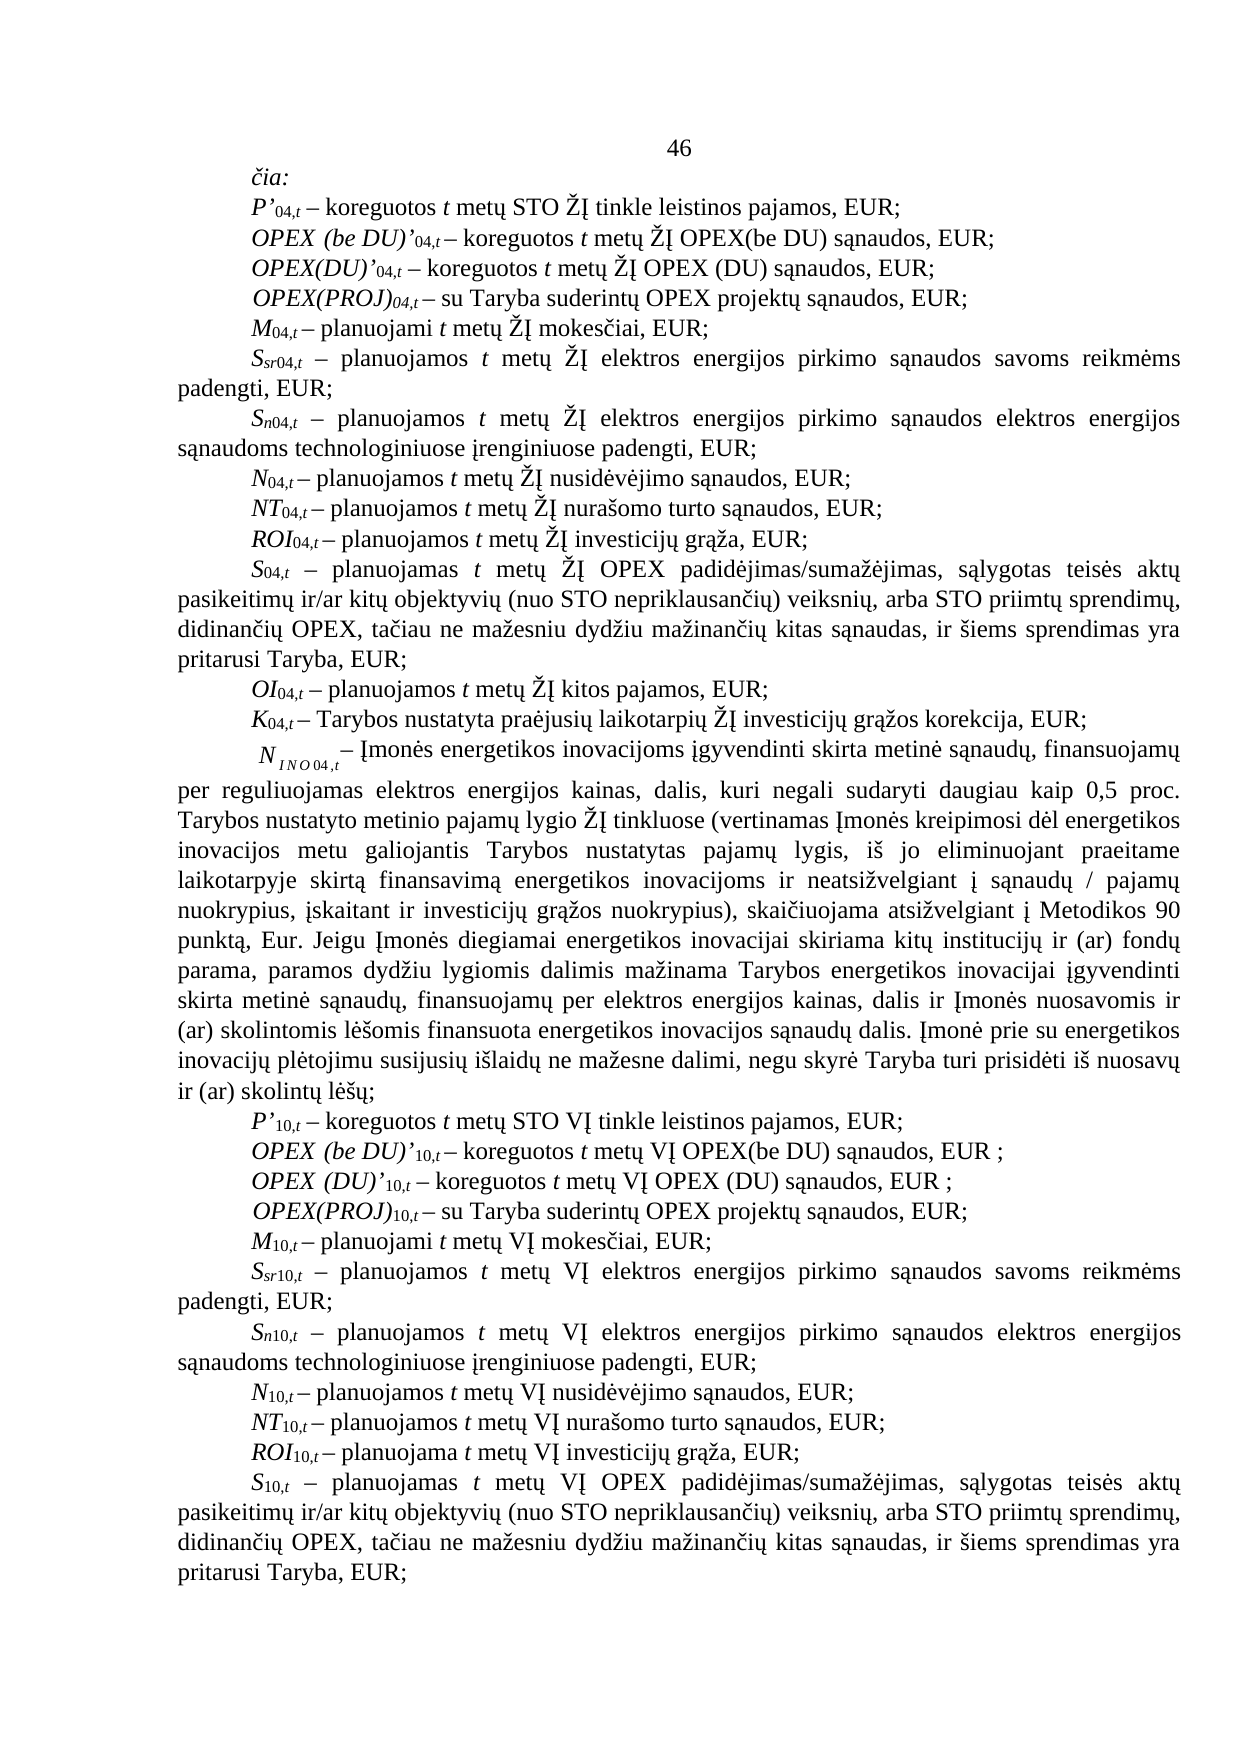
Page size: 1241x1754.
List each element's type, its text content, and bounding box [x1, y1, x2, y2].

text S04,t – planuojamas t metų ŽĮ OPEX padidėjimas/sumažėjimas, sąlygotas teisės aktų pasikeitimų ir/ar kitų objektyvių (nuo STO nepriklausančių) veiksnių, arba STO priimtų sprendimų, didinančių OPEX, tačiau ne mažesniu dydžiu mažinančių kitas sąnaudas, ir šiems sprendimas yra pritarusi Taryba, EUR; [177, 554, 1181, 673]
text OI04,t – planuojamos t metų ŽĮ kitos pajamos, EUR; [177, 674, 1181, 703]
text N10,t – planuojamos t metų VĮ nusidėvėjimo sąnaudos, EUR; [177, 1377, 1181, 1406]
text OPEX (be DU)’04,t – koreguotos t metų ŽĮ OPEX(be DU) sąnaudos, EUR; [177, 223, 1181, 251]
text P’04,t – koreguotos t metų STO ŽĮ tinkle leistinos pajamos, EUR; [177, 192, 1181, 221]
text ROI10,t – planuojama t metų VĮ investicijų grąža, EUR; [177, 1437, 1181, 1466]
text N04,t – planuojamos t metų ŽĮ nusidėvėjimo sąnaudos, EUR; [177, 463, 1181, 492]
text OPEX(DU)’04,t – koreguotos t metų ŽĮ OPEX (DU) sąnaudos, EUR; [177, 253, 1181, 281]
text M04,t – planuojami t metų ŽĮ mokesčiai, EUR; [177, 313, 1181, 342]
text – Įmonės energetikos inovacijoms įgyvendinti skirta metinė sąnaudų, finansuojamų per reguliuojamas elektros energijos kainas, dalis, kuri negali sudaryti daugiau kaip 0,5 proc. Tarybos nustatyto metinio pajamų lygio ŽĮ tinkluose (vertinamas Įmonės kreipimosi dėl energetikos inovacijos metu galiojantis Tarybos nustatytas pajamų lygis, iš jo eliminuojant praeitame laikotarpyje skirtą finansavimą energetikos inovacijoms ir neatsižvelgiant į sąnaudų / pajamų nuokrypius, įskaitant ir investicijų grąžos nuokrypius), skaičiuojama atsižvelgiant į Metodikos 90 punktą, Eur. Jeigu Įmonės diegiamai energetikos inovacijai skiriama kitų institucijų ir (ar) fondų parama, paramos dydžiu lygiomis dalimis mažinama Tarybos energetikos inovacijai įgyvendinti skirta metinė sąnaudų, finansuojamų per elektros energijos kainas, dalis ir Įmonės nuosavomis ir (ar) skolintomis lėšomis finansuota energetikos inovacijos sąnaudų dalis. Įmonė prie su energetikos inovacijų plėtojimu susijusių išlaidų ne mažesne dalimi, negu skyrė Taryba turi prisidėti iš nuosavų ir (ar) skolintų lėšų; [177, 734, 1181, 1104]
text P’10,t – koreguotos t metų STO VĮ tinkle leistinos pajamos, EUR; [177, 1106, 1181, 1134]
text M10,t – planuojami t metų VĮ mokesčiai, EUR; [177, 1226, 1181, 1255]
text Ssr10,t – planuojamos t metų VĮ elektros energijos pirkimo sąnaudos savoms reikmėms padengti, EUR; [177, 1256, 1181, 1315]
text OPEX(PROJ)04,t – su Taryba suderintų OPEX projektų sąnaudos, EUR; [177, 283, 1181, 312]
text Sn04,t – planuojamos t metų ŽĮ elektros energijos pirkimo sąnaudos elektros energijos sąnaudoms technologiniuose įrenginiuose padengti, EUR; [177, 403, 1181, 462]
text ROI04,t – planuojamos t metų ŽĮ investicijų grąža, EUR; [177, 524, 1181, 552]
text OPEX (DU)’10,t – koreguotos t metų VĮ OPEX (DU) sąnaudos, EUR ; [177, 1166, 1181, 1195]
text OPEX(PROJ)10,t – su Taryba suderintų OPEX projektų sąnaudos, EUR; [177, 1196, 1181, 1225]
text NT04,t – planuojamos t metų ŽĮ nurašomo turto sąnaudos, EUR; [177, 493, 1181, 522]
text Sn10,t – planuojamos t metų VĮ elektros energijos pirkimo sąnaudos elektros energijos sąnaudoms technologiniuose įrenginiuose padengti, EUR; [177, 1317, 1181, 1375]
text S10,t – planuojamas t metų VĮ OPEX padidėjimas/sumažėjimas, sąlygotas teisės aktų pasikeitimų ir/ar kitų objektyvių (nuo STO nepriklausančių) veiksnių, arba STO priimtų sprendimų, didinančių OPEX, tačiau ne mažesniu dydžiu mažinančių kitas sąnaudas, ir šiems sprendimas yra pritarusi Taryba, EUR; [177, 1467, 1181, 1586]
text OPEX (be DU)’10,t – koreguotos t metų VĮ OPEX(be DU) sąnaudos, EUR ; [177, 1136, 1181, 1165]
text Ssr04,t – planuojamos t metų ŽĮ elektros energijos pirkimo sąnaudos savoms reikmėms padengti, EUR; [177, 343, 1181, 402]
text NT10,t – planuojamos t metų VĮ nurašomo turto sąnaudos, EUR; [177, 1407, 1181, 1436]
text čia: [177, 162, 1181, 191]
text K04,t – Tarybos nustatyta praėjusių laikotarpių ŽĮ investicijų grąžos korekcija, EUR; [177, 704, 1181, 733]
